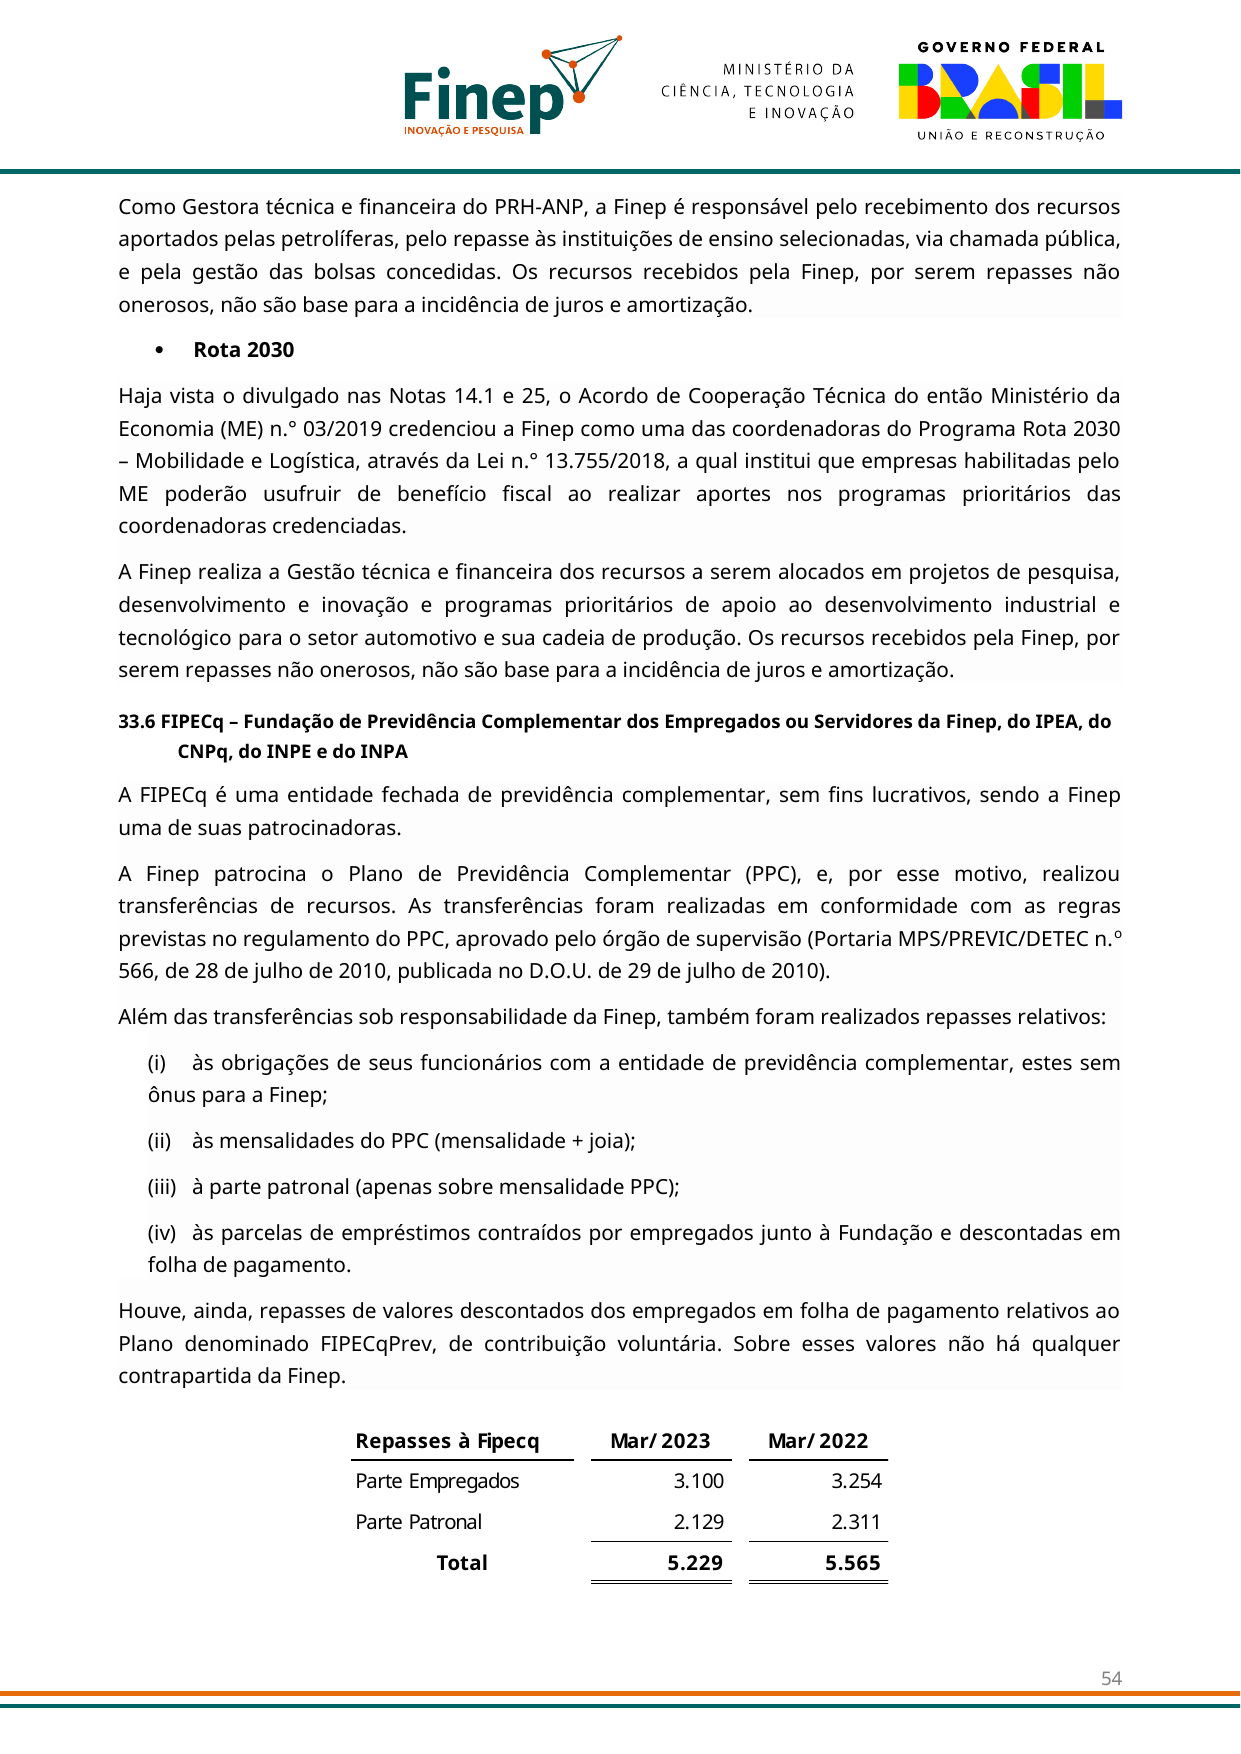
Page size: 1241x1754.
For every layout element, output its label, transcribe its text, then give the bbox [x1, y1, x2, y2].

list à parte patronal (apenas sobre mensalidade PPC); [148, 1172, 1122, 1200]
list às obrigações de seus funcionários com a entidade de previdência complementar, estes sem ônus para a Finep; [148, 1048, 1122, 1109]
subtitle 33.6 FIPECq – Fundação de Previdência Complementar dos Empregados ou Servidores da Finep, do IPEA, do CNPq, do INPE e do INPA [118, 709, 1122, 763]
list às mensalidades do PPC (mensalidade + joia); [148, 1126, 1122, 1155]
list A Finep realiza a Gestão técnica e financeira dos recursos a serem alocados em projetos de pesquisa, desenvolvimento e inovação e programas prioritários de apoio ao desenvolvimento industrial e tecnológico para o setor automotivo e sua cadeia de produção. Os recursos recebidos pela Finep, por serem repasses não onerosos, não são base para a incidência de juros e amortização. [118, 557, 1122, 684]
list às parcelas de empréstimos contraídos por empregados junto à Fundação e descontadas em folha de pagamento. [148, 1218, 1122, 1279]
text A Finep patrocina o Plano de Previdência Complementar (PPC), e, por esse motivo, realizou transferências de recursos. As transferências foram realizadas em conformidade com as regras previstas no regulamento do PPC, aprovado pelo órgão de supervisão (Portaria MPS/PREVIC/DETEC n.o 566, de 28 de julho de 2010, publicada no D.O.U. de 29 de julho de 2010). [118, 859, 1122, 985]
list Haja vista o divulgado nas Notas 14.1 e 25, o Acordo de Cooperação Técnica do então Ministério da Economia (ME) n.° 03/2019 credenciou a Finep como uma das coordenadoras do Programa Rota 2030 – Mobilidade e Logística, através da Lei n.° 13.755/2018, a qual institui que empresas habilitadas pelo ME poderão usufruir de benefício fiscal ao realizar aportes nos programas prioritários das coordenadoras credenciadas. [118, 381, 1122, 540]
list Rota 2030 [156, 336, 1122, 364]
text Houve, ainda, repasses de valores descontados dos empregados em folha de pagamento relativos ao Plano denominado FIPECqPrev, de contribuição voluntária. Sobre esses valores não há qualquer contrapartida da Finep. [118, 1296, 1122, 1390]
picture [404, 35, 1123, 142]
text Além das transferências sob responsabilidade da Finep, também foram realizados repasses relativos: [118, 1002, 1122, 1031]
list Como Gestora técnica e financeira do PRH-ANP, a Finep é responsável pelo recebimento dos recursos aportados pelas petrolíferas, pelo repasse às instituições de ensino selecionadas, via chamada pública, e pela gestão das bolsas concedidas. Os recursos recebidos pela Finep, por serem repasses não onerosos, não são base para a incidência de juros e amortização. [118, 192, 1122, 318]
list A FIPECq é uma entidade fechada de previdência complementar, sem fins lucrativos, sendo a Finep uma de suas patrocinadoras. [118, 780, 1122, 841]
